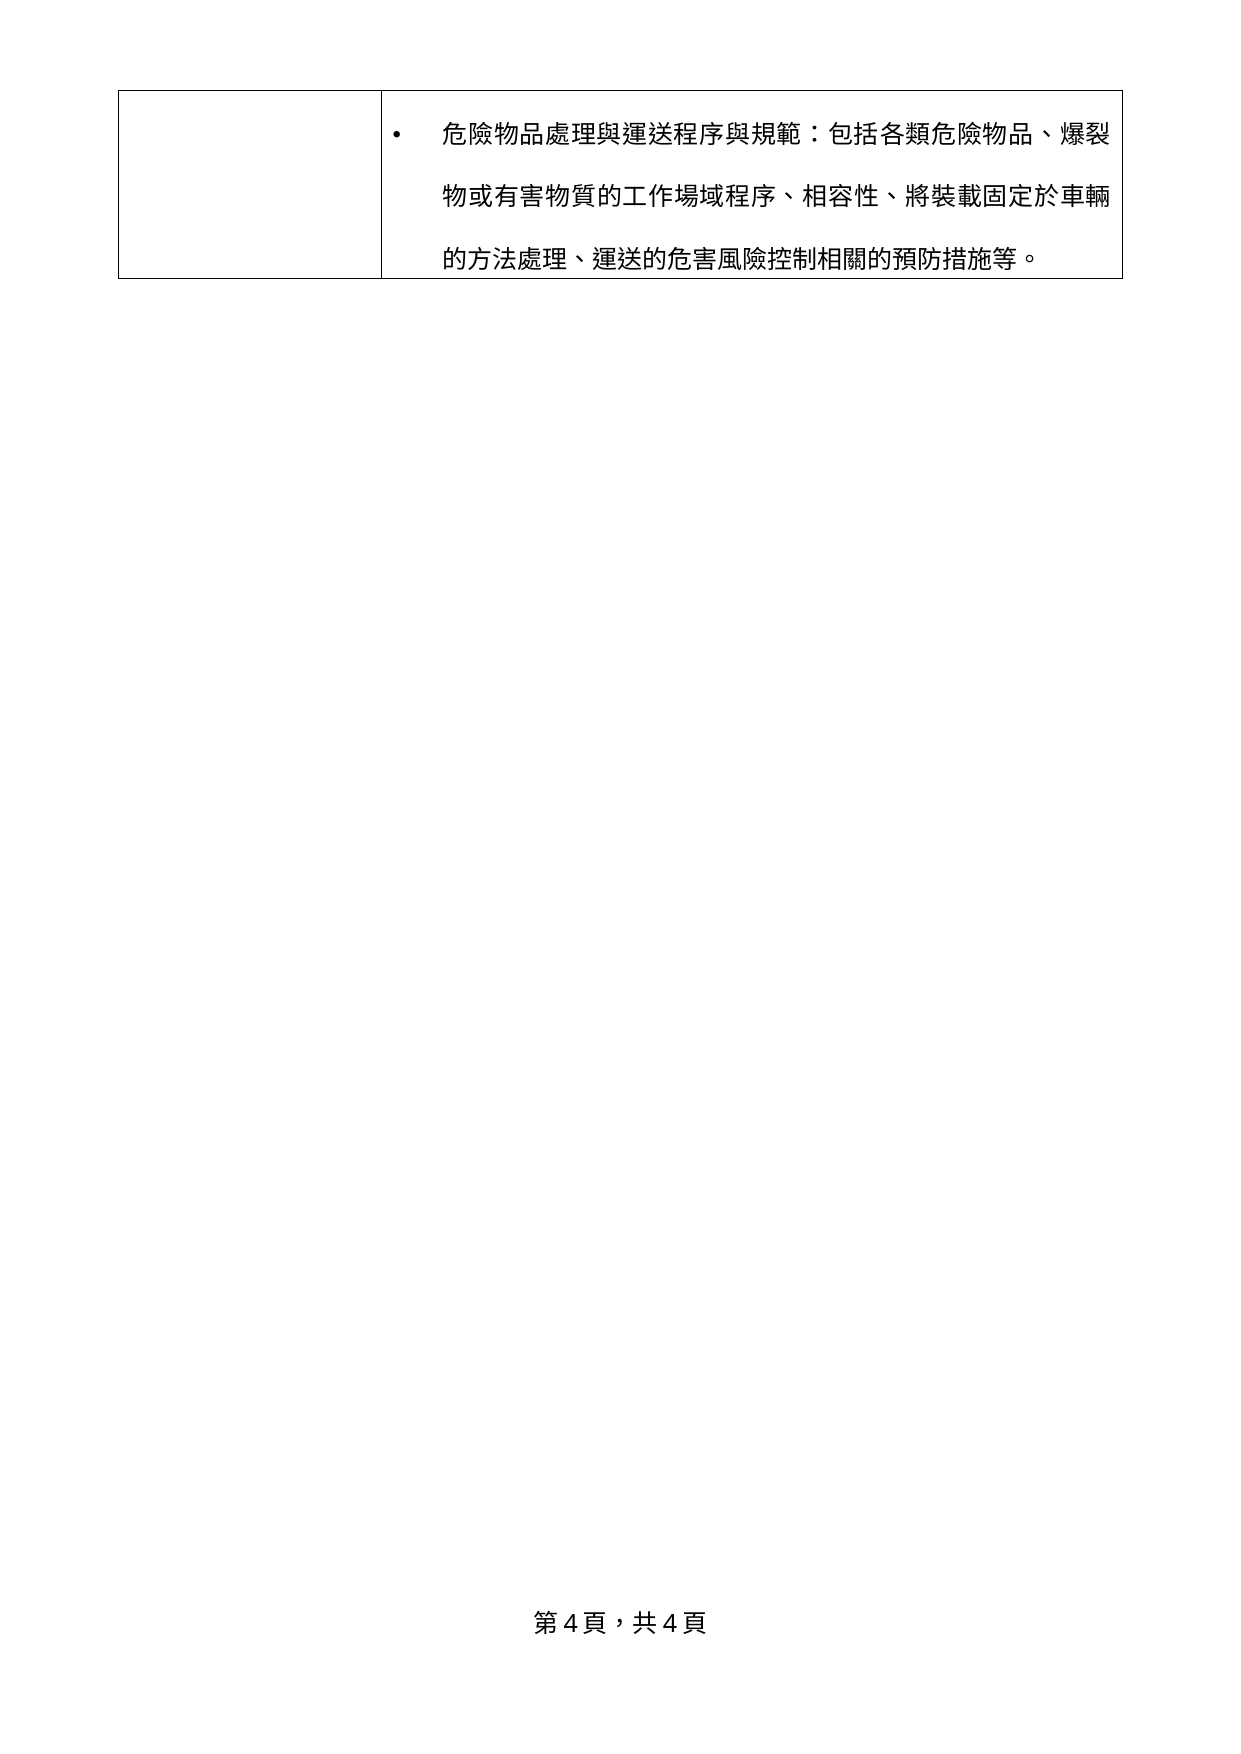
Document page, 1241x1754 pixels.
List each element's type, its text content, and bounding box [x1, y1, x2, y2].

table_cell 中央及地方相關法規：包括勞動基準法規、職業安全衛生法規、就業服務法、性別平等工作法、身心障礙者權益保障法、公平交易法、消費者保護法、個人資料保護法、關務相關法規、政府採購法、商業會計法、會計法、相關的大運量及裝載法規、物流法規、道路交通安全規則與道路交通管理處法條例等。 組織政策相關作業程序與規範：包括組織經營目標及服務項目、組織請款與付款程序、報銷程序、內部控管準則、道德倫理原則、組織專案審批流程、專業倫理守則、行為準則、永續性與企業社會責任原則等。 貨櫃及貨物程序與規範：包括工作場所程序、政策、貨物的標示及編號系統、搬運程序與風險管控相關預防措施、貨物固定方法、紀錄維護的作業系統、設備、管理及現場營運系統的操作重點、遭遇的問題、解決問題所需採取的適當行動等。 貨運運輸程序與規範：包括輸調度計畫、控管作業系統操作程序、紀錄標準作業程序、發票開立及付款協定及標準作業程序等。 利益關係人：包括財務、人力資源、市場研究、職業健康和安全、銷售和行銷、資深客戶服務、執行人員、顧客及供應商等。 危險物品處理與運送程序與規範：包括各類危險物品、爆裂物或有害物質的工作場域程序、相容性、將裝載固定於車輛的方法處理、運送的危害風險控制相關的預防措施等。 [382, 91, 1122, 278]
table_cell [119, 91, 381, 278]
